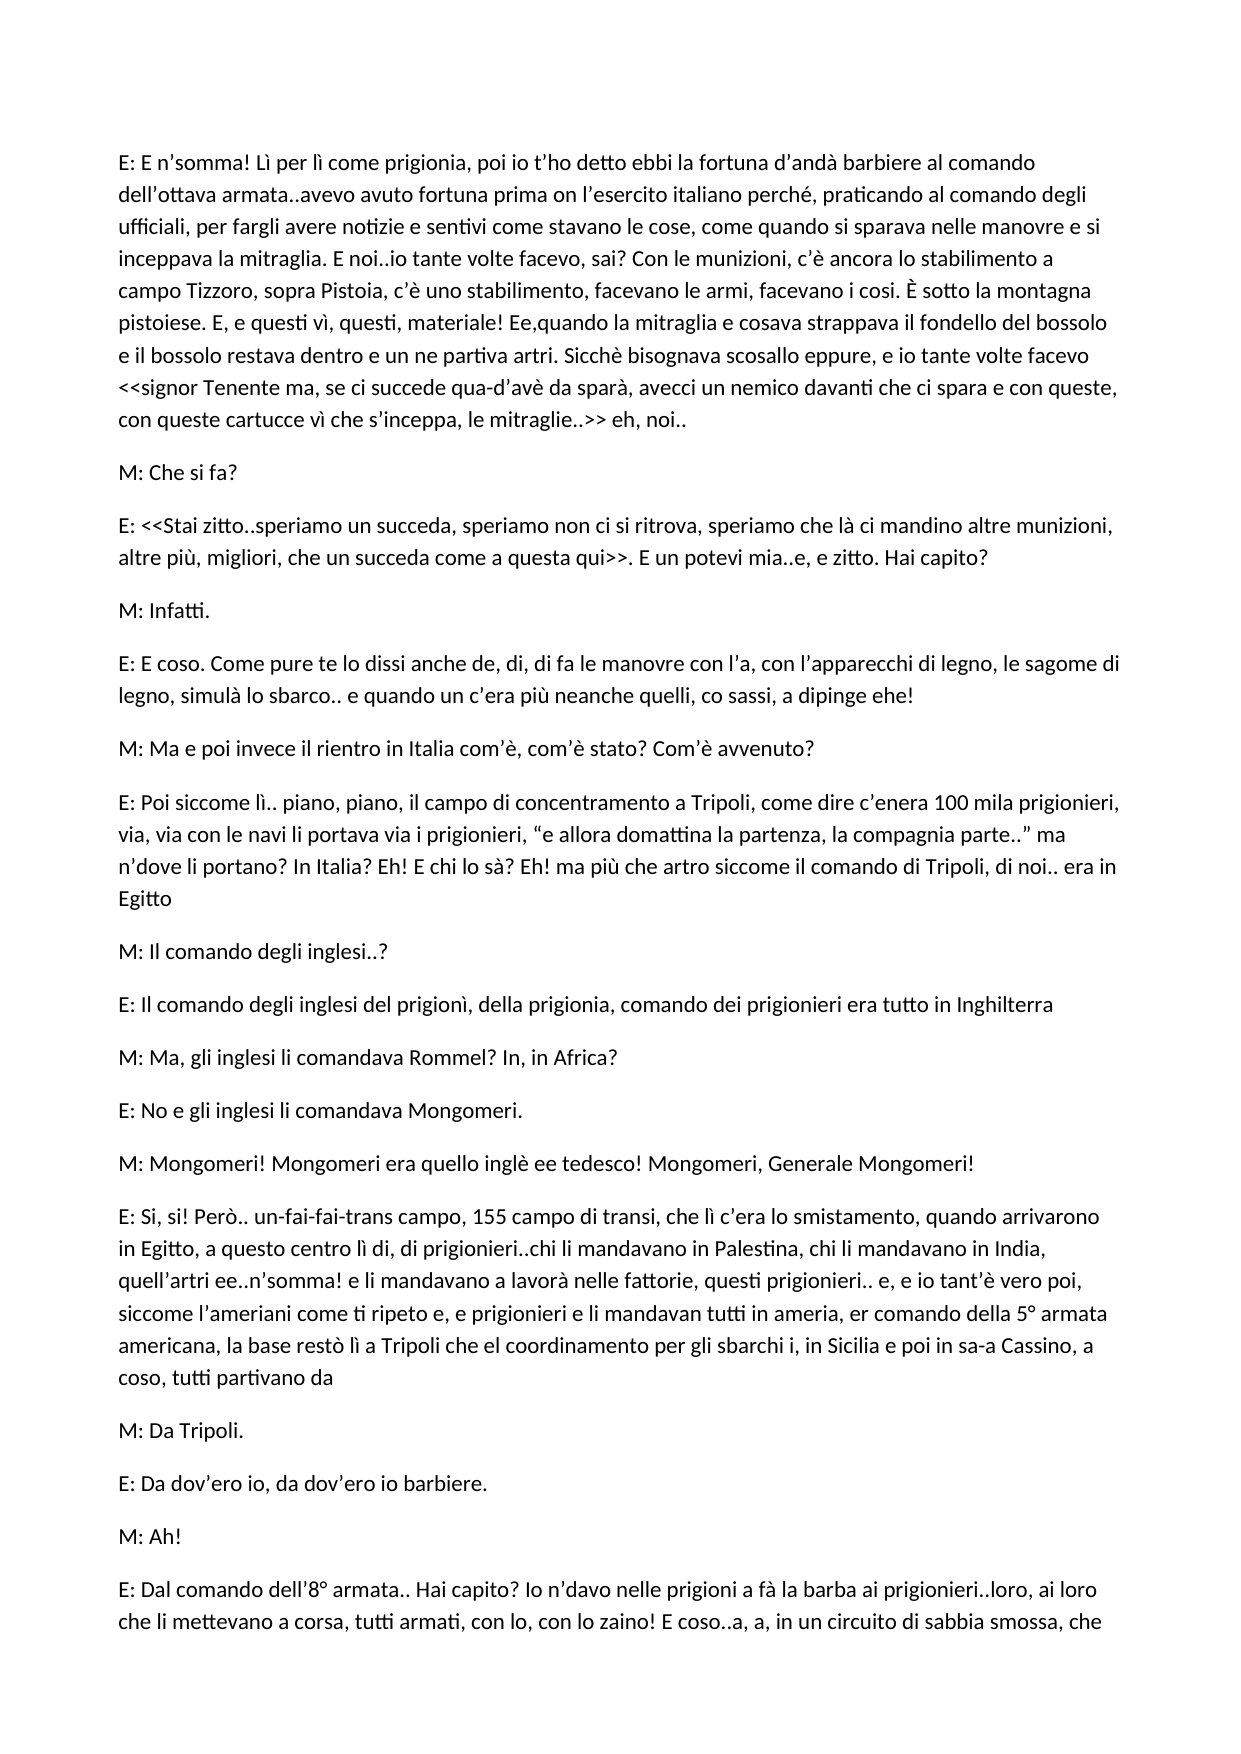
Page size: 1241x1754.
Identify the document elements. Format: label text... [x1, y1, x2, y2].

text M: Ah! [118, 1522, 1122, 1550]
text E: Da dov’ero io, da dov’ero io barbiere. [118, 1469, 1122, 1497]
text M: Mongomeri! Mongomeri era quello inglè ee tedesco! Mongomeri, Generale Mongomeri! [118, 1149, 1122, 1177]
text M: Che si fa? [118, 458, 1122, 486]
text E: <<Stai zitto..speriamo un succeda, speriamo non ci si ritrova, speriamo che là ci mandino altre munizioni, altre più, migliori, che un succeda come a questa qui>>. E un potevi mia..e, e zitto. Hai capito? [118, 511, 1122, 571]
text M: Ma e poi invece il rientro in Italia com’è, com’è stato? Com’è avvenuto? [118, 734, 1122, 763]
text M: Infatti. [118, 596, 1122, 624]
text E: Si, si! Però.. un-fai-fai-trans campo, 155 campo di transi, che lì c’era lo smistamento, quando arrivarono in Egitto, a questo centro lì di, di prigionieri..chi li mandavano in Palestina, chi li mandavano in India, quell’artri ee..n’somma! e li mandavano a lavorà nelle fattorie, questi prigionieri.. e, e io tant’è vero poi, siccome l’ameriani come ti ripeto e, e prigionieri e li mandavan tutti in ameria, er comando della 5° armata americana, la base restò lì a Tripoli che el coordinamento per gli sbarchi i, in Sicilia e poi in sa-a Cassino, a coso, tutti partivano da [118, 1202, 1122, 1391]
text E: E n’somma! Lì per lì come prigionia, poi io t’ho detto ebbi la fortuna d’andà barbiere al comando dell’ottava armata..avevo avuto fortuna prima on l’esercito italiano perché, praticando al comando degli ufficiali, per fargli avere notizie e sentivi come stavano le cose, come quando si sparava nelle manovre e si inceppava la mitraglia. E noi..io tante volte facevo, sai? Con le munizioni, c’è ancora lo stabilimento a campo Tizzoro, sopra Pistoia, c’è uno stabilimento, facevano le armi, facevano i cosi. È sotto la montagna pistoiese. E, e questi vì, questi, materiale! Ee,quando la mitraglia e cosava strappava il fondello del bossolo e il bossolo restava dentro e un ne partiva artri. Sicchè bisognava scosallo eppure, e io tante volte facevo <<signor Tenente ma, se ci succede qua-d’avè da sparà, avecci un nemico davanti che ci spara e con queste, con queste cartucce vì che s’inceppa, le mitraglie..>> eh, noi.. [118, 148, 1122, 433]
text M: Da Tripoli. [118, 1416, 1122, 1444]
text E: Il comando degli inglesi del prigionì, della prigionia, comando dei prigionieri era tutto in Inghilterra [118, 990, 1122, 1018]
text E: No e gli inglesi li comandava Mongomeri. [118, 1096, 1122, 1124]
text E: Dal comando dell’8° armata.. Hai capito? Io n’davo nelle prigioni a fà la barba ai prigionieri..loro, ai loro che li mettevano a corsa, tutti armati, con lo, con lo zaino! E coso..a, a, in un circuito di sabbia smossa, che [118, 1575, 1122, 1636]
text M: Ma, gli inglesi li comandava Rommel? In, in Africa? [118, 1043, 1122, 1071]
text E: E coso. Come pure te lo dissi anche de, di, di fa le manovre con l’a, con l’apparecchi di legno, le sagome di legno, simulà lo sbarco.. e quando un c’era più neanche quelli, co sassi, a dipinge ehe! [118, 649, 1122, 709]
text M: Il comando degli inglesi..? [118, 937, 1122, 965]
text E: Poi siccome lì.. piano, piano, il campo di concentramento a Tripoli, come dire c’enera 100 mila prigionieri, via, via con le navi li portava via i prigionieri, “e allora domattina la partenza, la compagnia parte..” ma n’dove li portano? In Italia? Eh! E chi lo sà? Eh! ma più che artro siccome il comando di Tripoli, di noi.. era in Egitto [118, 788, 1122, 912]
